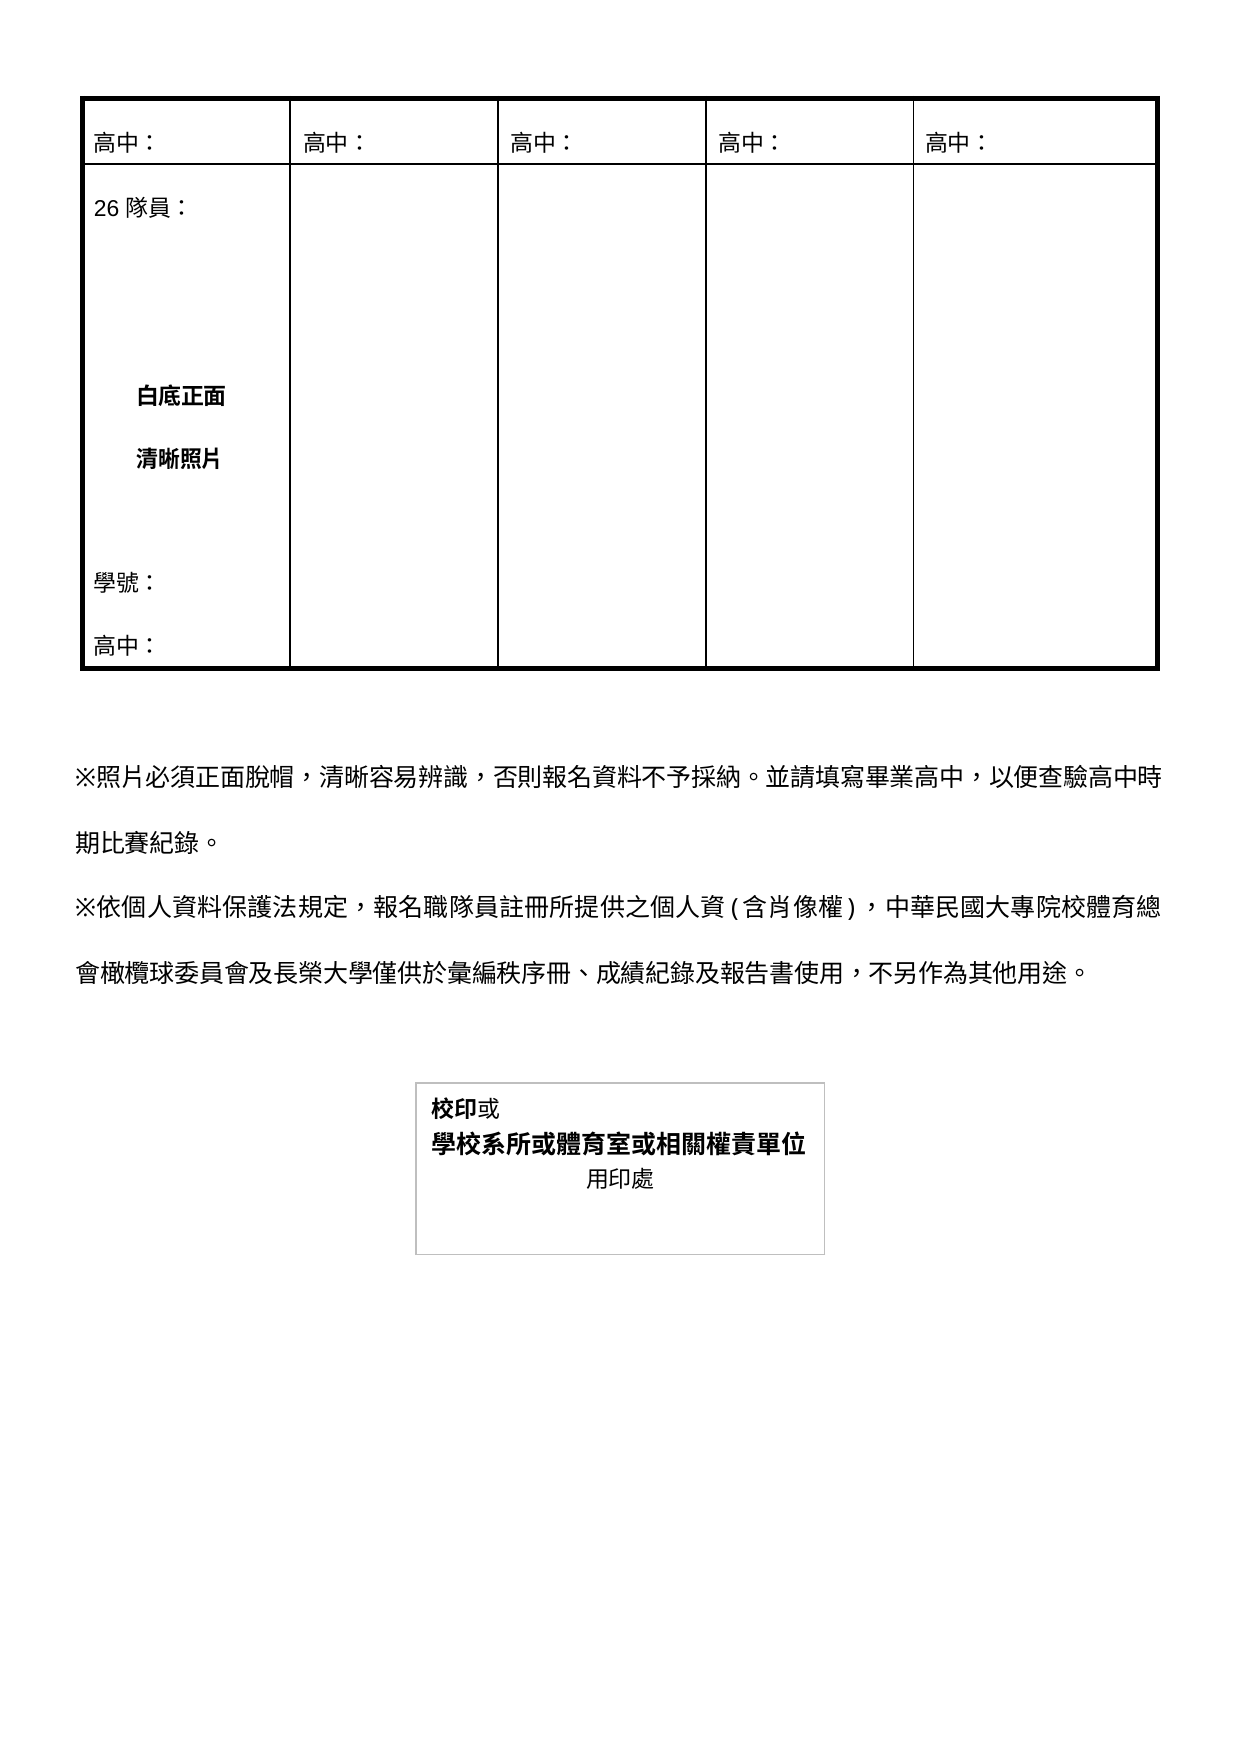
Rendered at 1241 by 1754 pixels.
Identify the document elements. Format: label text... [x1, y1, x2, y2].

table_header 高中： [499, 101, 705, 163]
table_cell [499, 165, 705, 666]
table_cell [291, 165, 497, 666]
table_header 高中： [291, 101, 497, 163]
table_cell [914, 165, 1155, 666]
text 用印處 [431, 1161, 809, 1194]
table_header 高中： [707, 101, 913, 163]
table_cell [707, 165, 913, 666]
text 校印或 [431, 1091, 809, 1124]
table_header 高中： [914, 101, 1155, 163]
text 學校系所或體育室或相關權責單位 [431, 1124, 809, 1161]
text ※照片必須正面脫帽，清晰容易辨識，否則報名資料不予採納。並請填寫畢業高中，以便查驗高中時期比賽紀錄。 [75, 734, 1165, 862]
text ※依個人資料保護法規定，報名職隊員註冊所提供之個人資(含肖像權)，中華民國大專院校體育總會橄欖球委員會及長榮大學僅供於彙編秩序冊、成績紀錄及報告書使用，不另作為其他用途。 [75, 864, 1162, 992]
table_header 高中： [85, 101, 289, 163]
table_cell 26 隊員： 白底正面清晰照片 學號：高中： [85, 165, 289, 666]
